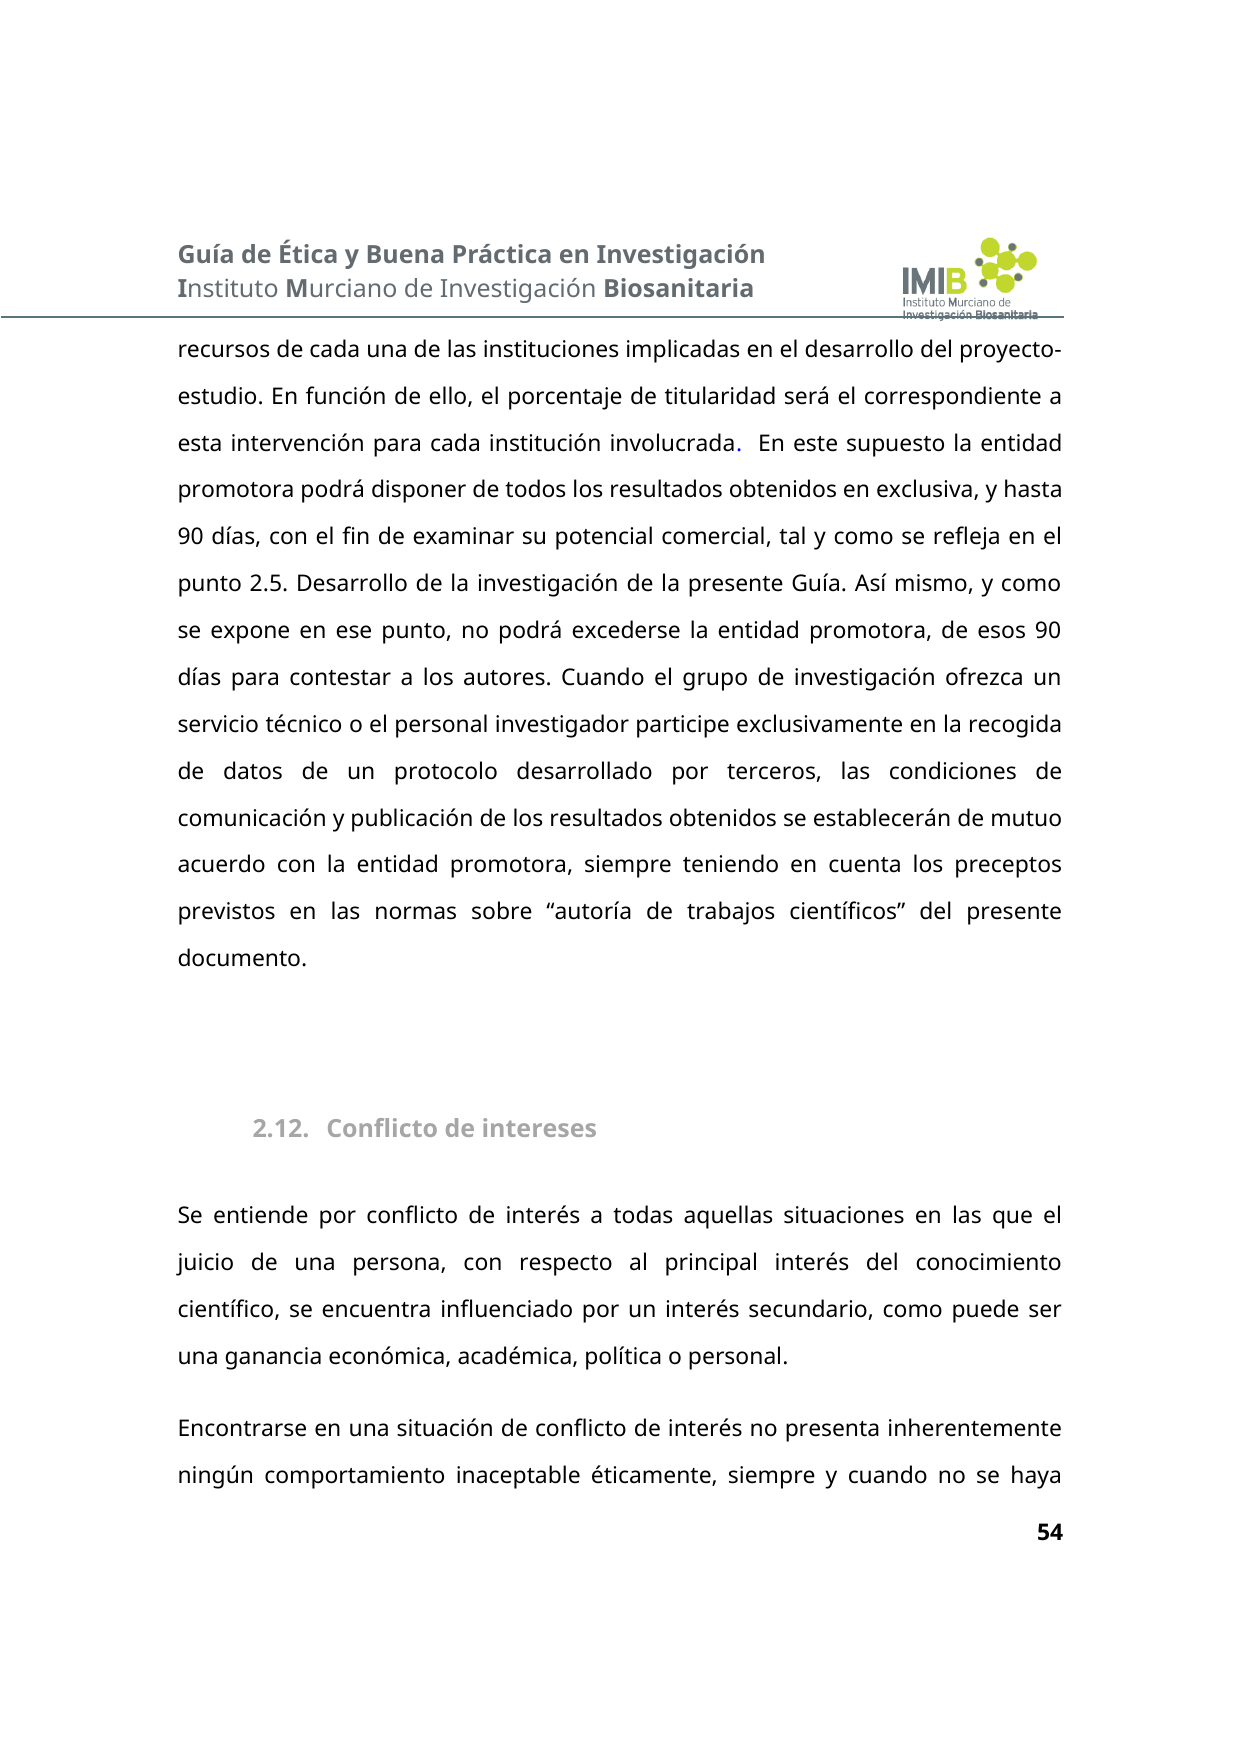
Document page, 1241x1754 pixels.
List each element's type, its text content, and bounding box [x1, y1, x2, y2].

text recursos de cada una de las instituciones implicadas en el desarrollo del proyecto-estudio. En función de ello, el porcentaje de titularidad será el correspondiente a esta intervención para cada institución involucrada. En este supuesto la entidad promotora podrá disponer de todos los resultados obtenidos en exclusiva, y hasta 90 días, con el fin de examinar su potencial comercial, tal y como se refleja en el punto 2.5. Desarrollo de la investigación de la presente Guía. Así mismo, y como se expone en ese punto, no podrá excederse la entidad promotora, de esos 90 días para contestar a los autores. Cuando el grupo de investigación ofrezca un servicio técnico o el personal investigador participe exclusivamente en la recogida de datos de un protocolo desarrollado por terceros, las condiciones de comunicación y publicación de los resultados obtenidos se establecerán de mutuo acuerdo con la entidad promotora, siempre teniendo en cuenta los preceptos previstos en las normas sobre “autoría de trabajos científicos” del presente documento. [177, 333, 1063, 973]
text Se entiende por conflicto de interés a todas aquellas situaciones en las que el juicio de una persona, con respecto al principal interés del conocimiento científico, se encuentra influenciado por un interés secundario, como puede ser una ganancia económica, académica, política o personal. [177, 1199, 1063, 1371]
subtitle Conflicto de intereses [252, 1111, 1063, 1145]
text Encontrarse en una situación de conflicto de interés no presenta inherentemente ningún comportamiento inaceptable éticamente, siempre y cuando no se haya [177, 1412, 1063, 1490]
